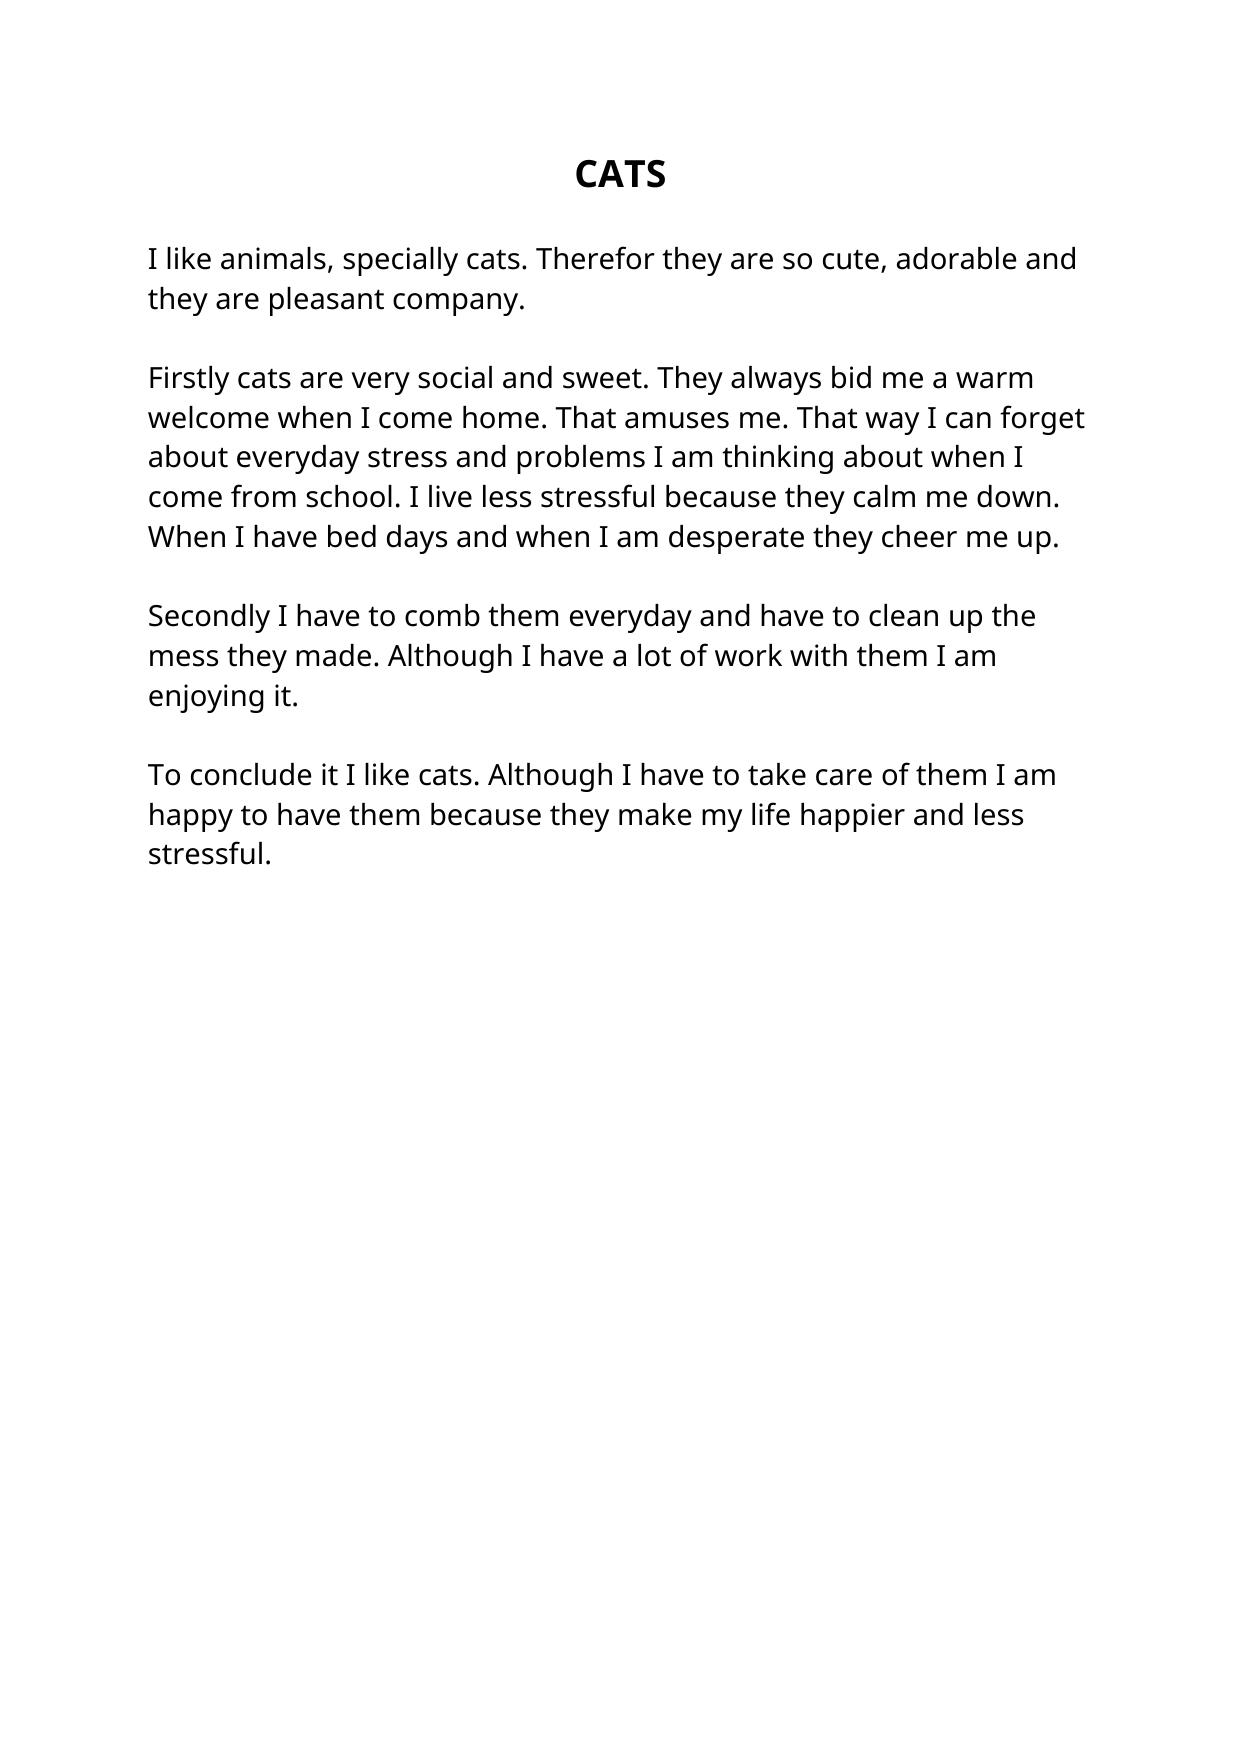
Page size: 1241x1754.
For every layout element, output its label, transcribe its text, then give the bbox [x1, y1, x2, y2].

text I like animals, specially cats. Therefor they are so cute, adorable and they are pleasant company. [148, 238, 1093, 318]
text Firstly cats are very social and sweet. They always bid me a warm welcome when I come home. That amuses me. That way I can forget about everyday stress and problems I am thinking about when I come from school. I live less stressful because they calm me down. When I have bed days and when I am desperate they cheer me up. [148, 357, 1093, 556]
text To conclude it I like cats. Although I have to take care of them I am happy to have them because they make my life happier and less stressful. [148, 754, 1093, 873]
text CATS [148, 148, 1093, 199]
text Secondly I have to comb them everyday and have to clean up the mess they made. Although I have a lot of work with them I am enjoying it. [148, 596, 1093, 714]
